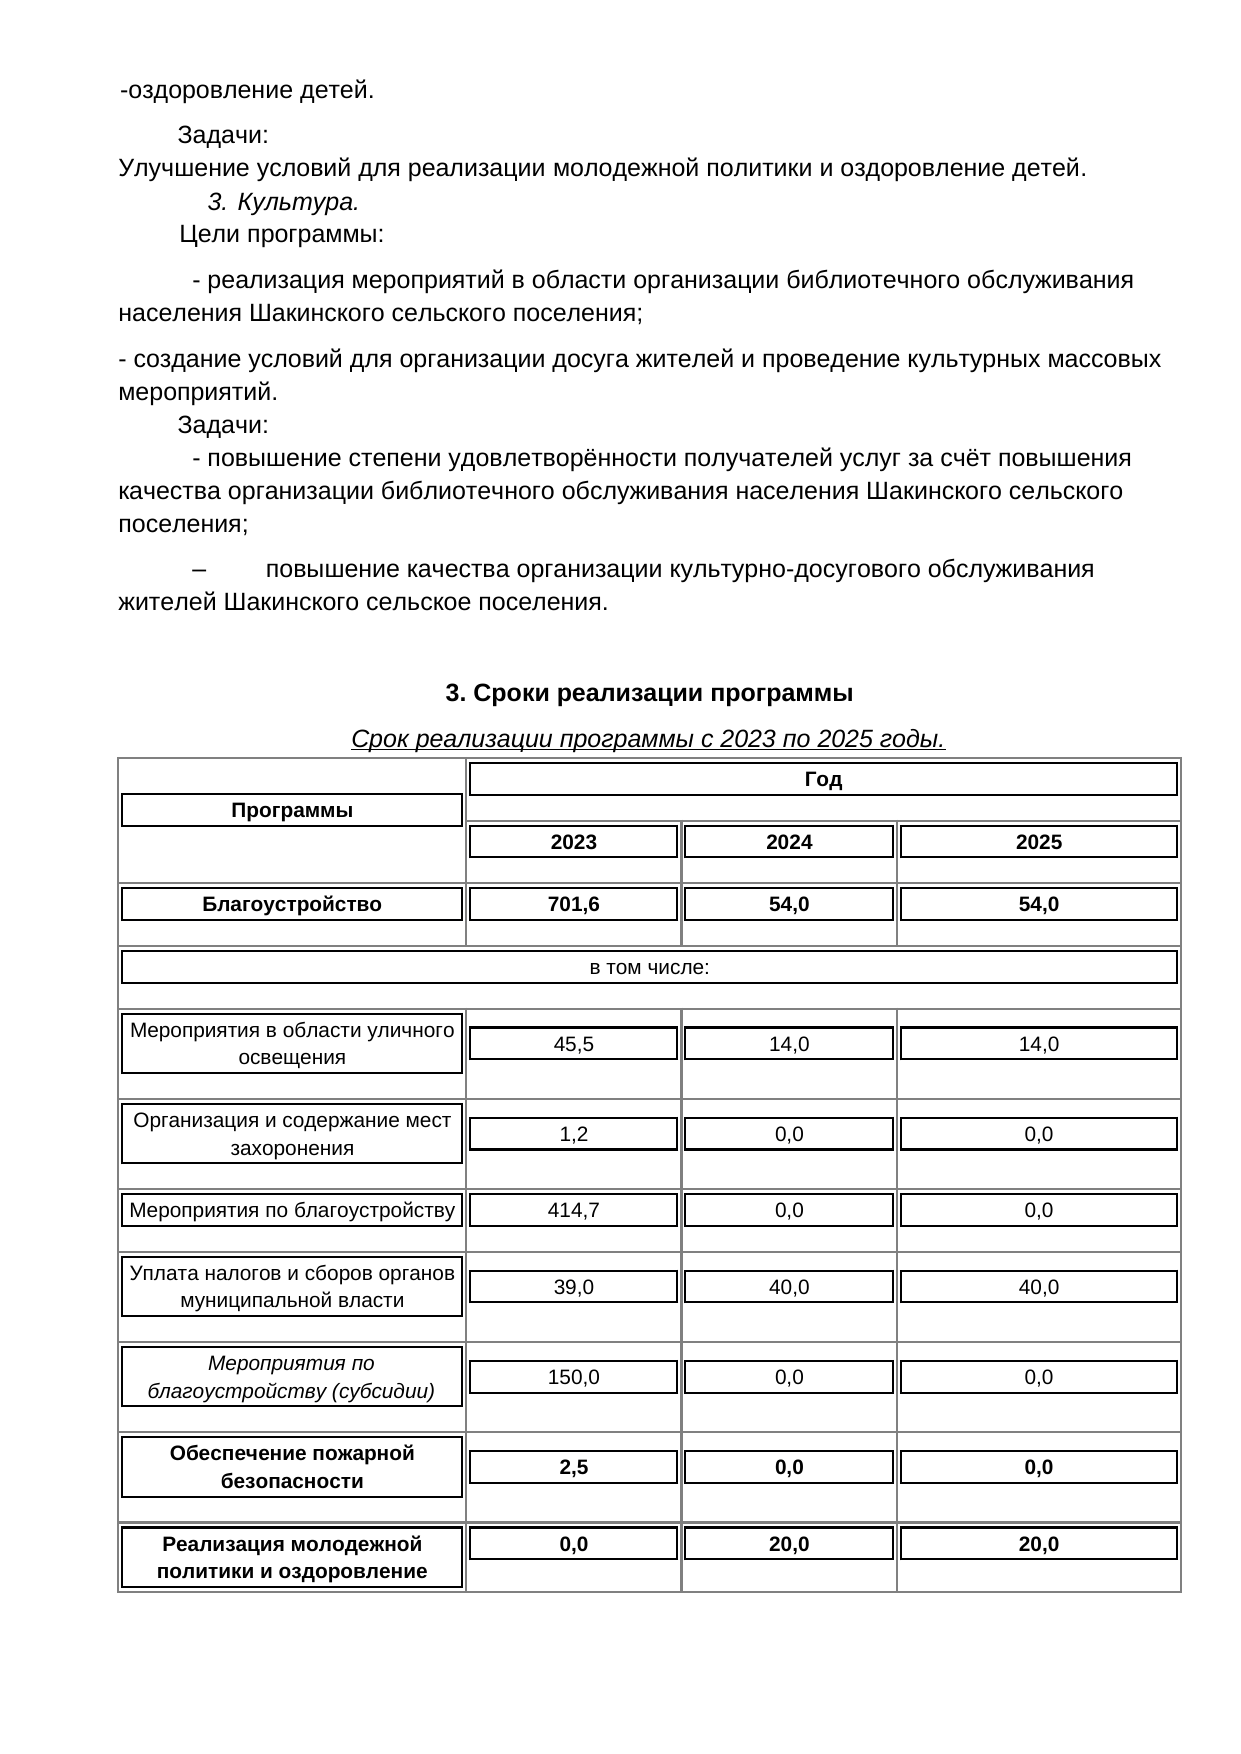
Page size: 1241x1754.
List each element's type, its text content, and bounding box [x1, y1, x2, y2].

table_cell 45,5 [467, 1010, 680, 1098]
table_cell 54,0 [683, 884, 896, 945]
table_cell 54,0 [898, 884, 1180, 945]
text - повышение степени удовлетворённости получателей услуг за счёт повышения качества организации библиотечного обслуживания населения Шакинского сельского поселения; [118, 443, 1181, 537]
table_header Год [467, 759, 1180, 819]
table_cell Мероприятия по благоустройству [119, 1190, 465, 1251]
table_cell 20,0 [898, 1524, 1180, 1591]
table_cell 0,0 [467, 1524, 680, 1591]
table_cell 14,0 [898, 1010, 1180, 1098]
text Задачи: [118, 120, 1181, 149]
list повышение качества организации культурно-досугового обслуживания жителей Шакинского сельское поселения. [118, 554, 1181, 616]
table_cell 1,2 [467, 1100, 680, 1188]
text Срок реализации программы с 2023 по 2025 годы. [118, 724, 1181, 753]
table_cell 0,0 [683, 1100, 896, 1188]
table_cell Организация и содержание мест захоронения [119, 1100, 465, 1188]
table_cell 2,5 [467, 1433, 680, 1521]
table_cell 150,0 [467, 1343, 680, 1431]
table_cell в том числе: [119, 947, 1180, 1008]
text Цели программы: [118, 219, 1181, 248]
table_cell 0,0 [898, 1433, 1180, 1521]
text - реализация мероприятий в области организации библиотечного обслуживания населения Шакинского сельского поселения; [118, 265, 1181, 327]
table_cell 0,0 [683, 1190, 896, 1251]
table_cell 14,0 [683, 1010, 896, 1098]
text 3. Культура. [118, 186, 1181, 215]
table_cell 2024 [683, 822, 896, 882]
table_cell Реализация молодежной политики и оздоровление [119, 1524, 465, 1591]
table_cell 40,0 [683, 1253, 896, 1341]
text 3. Сроки реализации программы [118, 678, 1181, 707]
table_cell Обеспечение пожарной безопасности [119, 1433, 465, 1521]
table_cell 20,0 [683, 1524, 896, 1591]
text - создание условий для организации досуга жителей и проведение культурных массовых мероприятий. [118, 343, 1181, 405]
table_cell Благоустройство [119, 884, 465, 945]
table_cell Уплата налогов и сборов органов муниципальной власти [119, 1253, 465, 1341]
table_cell 0,0 [683, 1433, 896, 1521]
table_cell Мероприятия по благоустройству (субсидии) [119, 1343, 465, 1431]
table_cell 701,6 [467, 884, 680, 945]
text -оздоровление детей. [118, 75, 1181, 104]
table_cell 0,0 [683, 1343, 896, 1431]
table_cell 39,0 [467, 1253, 680, 1341]
table_cell 0,0 [898, 1343, 1180, 1431]
text Улучшение условий для реализации молодежной политики и оздоровление детей. [118, 153, 1181, 182]
text Задачи: [118, 409, 1181, 438]
table_cell 0,0 [898, 1100, 1180, 1188]
table_cell 40,0 [898, 1253, 1180, 1341]
table_cell Мероприятия в области уличного освещения [119, 1010, 465, 1098]
table_cell 0,0 [898, 1190, 1180, 1251]
table_header Программы [119, 759, 465, 882]
table_cell 414,7 [467, 1190, 680, 1251]
table_cell 2023 [467, 822, 680, 882]
table_cell 2025 [898, 822, 1180, 882]
